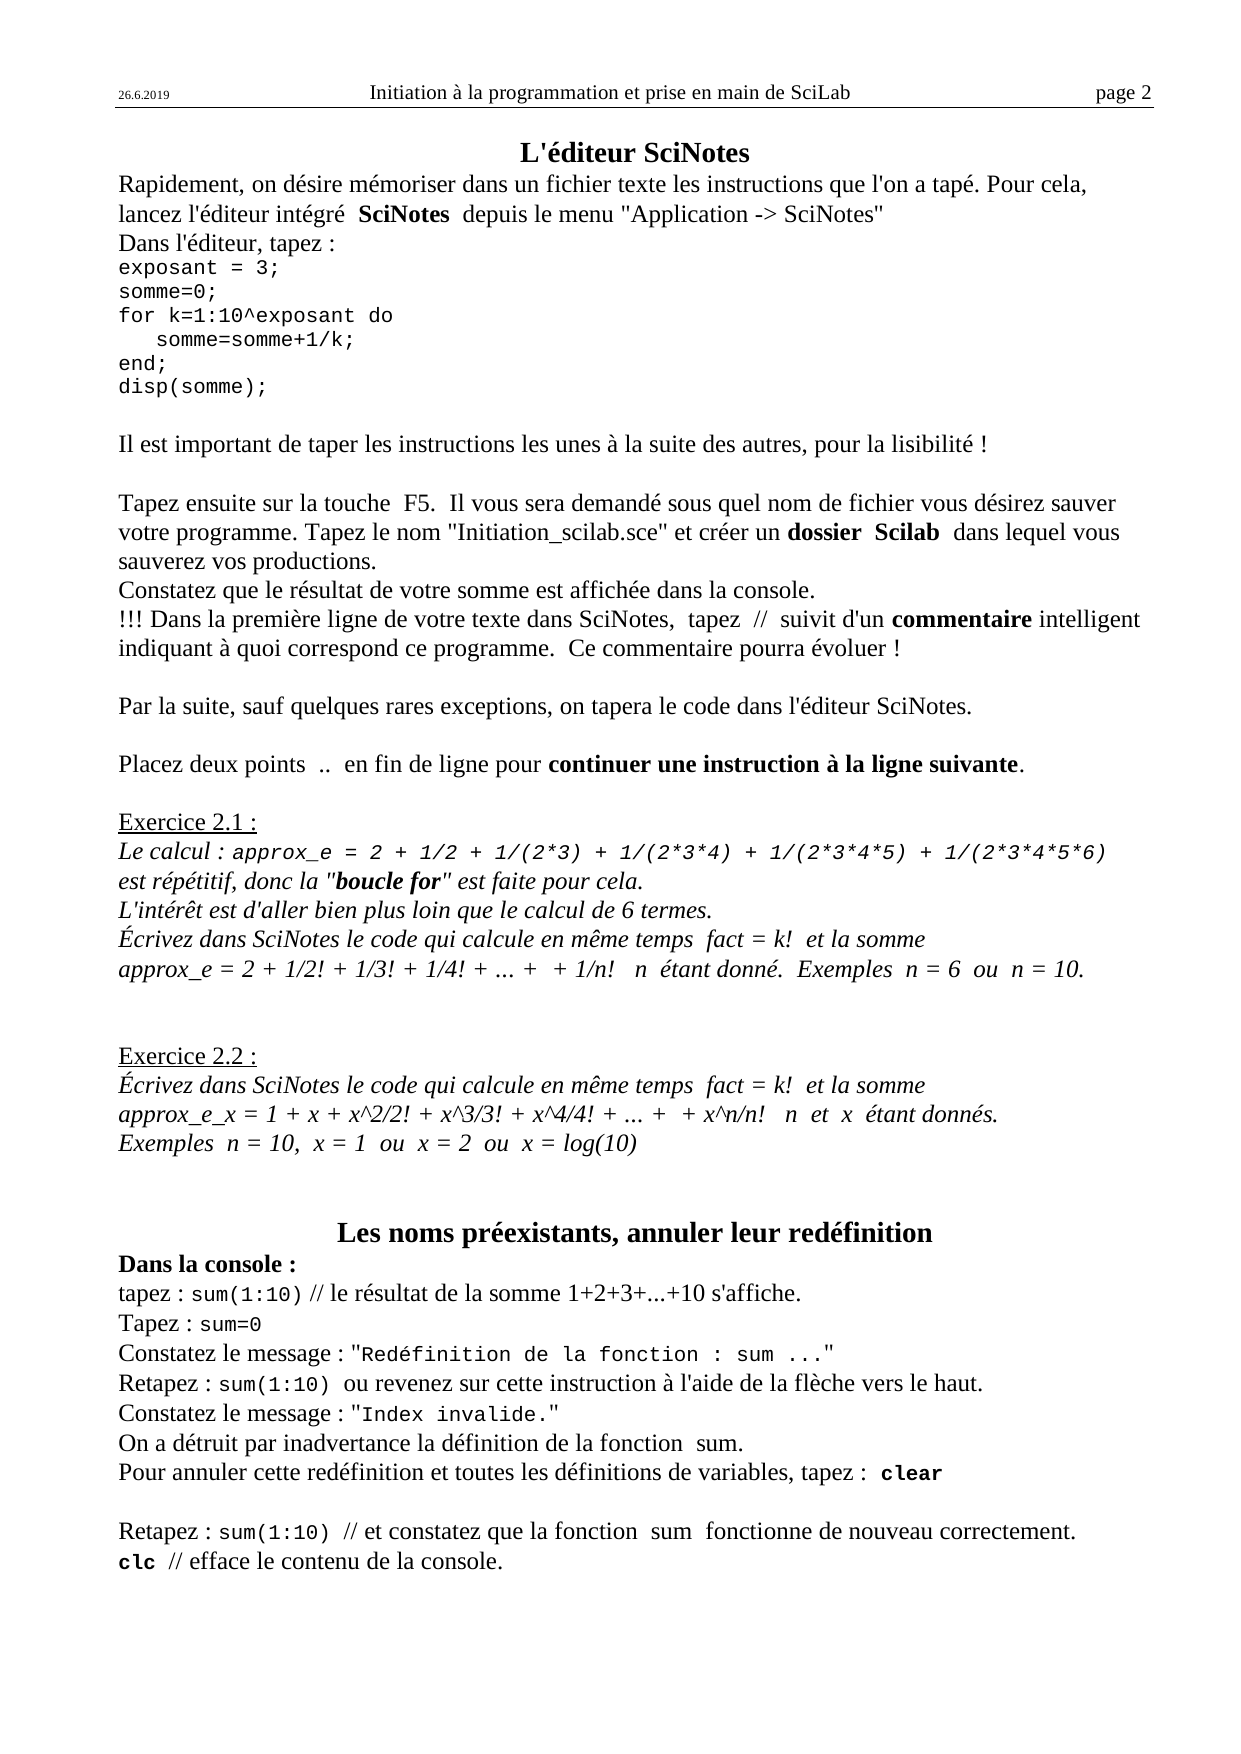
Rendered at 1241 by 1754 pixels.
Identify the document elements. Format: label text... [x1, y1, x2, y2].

text Dans l'éditeur, tapez : [118, 227, 1152, 257]
text L'éditeur SciNotes [118, 136, 1152, 169]
text Écrivez dans SciNotes le code qui calcule en même temps fact = k! et la somme [118, 924, 1152, 953]
text Tapez ensuite sur la touche F5. Il vous sera demandé sous quel nom de fichier vous désirez sauver votre programme. Tapez le nom "Initiation_scilab.sce" et créer un dossier Scilab dans lequel vous sauverez vos productions. [118, 487, 1152, 575]
text Constatez le message : "Index invalide." [118, 1398, 1152, 1428]
text On a détruit par inadvertance la définition de la fonction sum. [118, 1428, 1152, 1457]
text Les noms préexistants, annuler leur redéfinition [118, 1215, 1152, 1248]
text exposant = 3; [118, 257, 1152, 281]
text Exercice 2.2 : [118, 1041, 1152, 1070]
text approx_e_x = 1 + x + x^2/2! + x^3/3! + x^4/4! + ... + + x^n/n! n et x étant donnés. [118, 1099, 1152, 1128]
text tapez : sum(1:10) // le résultat de la somme 1+2+3+...+10 s'affiche. [118, 1278, 1152, 1308]
text Il est important de taper les instructions les unes à la suite des autres, pour la lisibilité ! [118, 429, 1152, 458]
text Placez deux points .. en fin de ligne pour continuer une instruction à la ligne suivante. [118, 749, 1152, 778]
text Pour annuler cette redéfinition et toutes les définitions de variables, tapez : clear [118, 1457, 1152, 1487]
text Écrivez dans SciNotes le code qui calcule en même temps fact = k! et la somme [118, 1070, 1152, 1099]
text approx_e = 2 + 1/2! + 1/3! + 1/4! + ... + + 1/n! n étant donné. Exemples n = 6 ou n = 10. [118, 953, 1152, 982]
text L'intérêt est d'aller bien plus loin que le calcul de 6 termes. [118, 895, 1152, 924]
text Retapez : sum(1:10) ou revenez sur cette instruction à l'aide de la flèche vers le haut. [118, 1368, 1152, 1398]
text Le calcul : approx_e = 2 + 1/2 + 1/(2*3) + 1/(2*3*4) + 1/(2*3*4*5) + 1/(2*3*4*5*6) [118, 836, 1152, 866]
text for k=1:10^exposant do [118, 304, 1152, 328]
text Constatez le message : "Redéfinition de la fonction : sum ..." [118, 1338, 1152, 1368]
text somme=0; [118, 281, 1152, 304]
text Dans la console : [118, 1248, 1152, 1278]
text clc // efface le contenu de la console. [118, 1546, 1152, 1576]
text !!! Dans la première ligne de votre texte dans SciNotes, tapez // suivit d'un commentaire intelligent indiquant à quoi correspond ce programme. Ce commentaire pourra évoluer ! [118, 604, 1152, 662]
text Exercice 2.1 : [118, 807, 1152, 836]
text Exemples n = 10, x = 1 ou x = 2 ou x = log(10) [118, 1128, 1152, 1157]
text Constatez que le résultat de votre somme est affichée dans la console. [118, 575, 1152, 604]
text est répétitif, donc la "boucle for" est faite pour cela. [118, 866, 1152, 895]
text somme=somme+1/k; [118, 328, 1152, 352]
text Rapidement, on désire mémoriser dans un fichier texte les instructions que l'on a tapé. Pour cela, lancez l'éditeur intégré SciNotes depuis le menu "Application -> SciNotes" [118, 169, 1152, 227]
text Par la suite, sauf quelques rares exceptions, on tapera le code dans l'éditeur SciNotes. [118, 691, 1152, 720]
text Retapez : sum(1:10) // et constatez que la fonction sum fonctionne de nouveau correctement. [118, 1516, 1152, 1546]
text disp(somme); [118, 376, 1152, 400]
text end; [118, 352, 1152, 376]
text Tapez : sum=0 [118, 1308, 1152, 1338]
